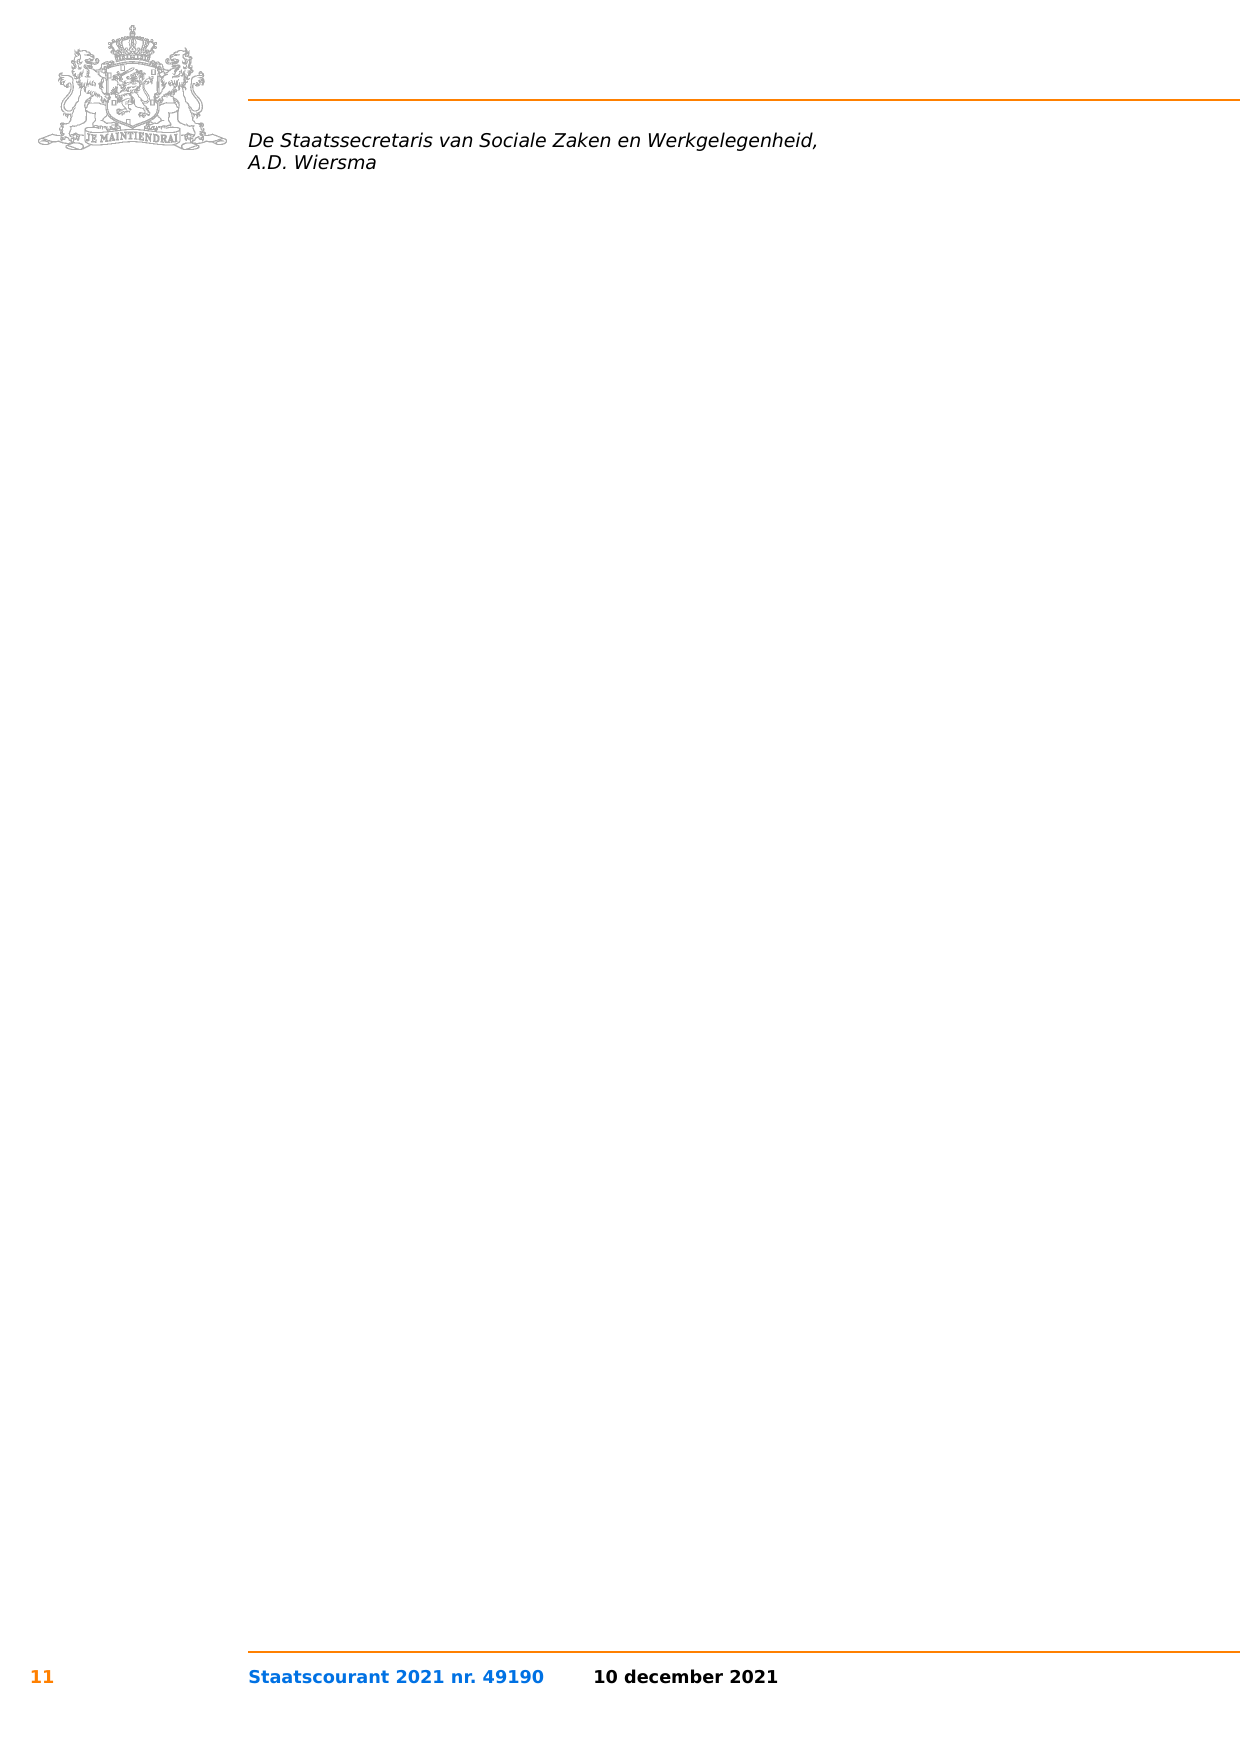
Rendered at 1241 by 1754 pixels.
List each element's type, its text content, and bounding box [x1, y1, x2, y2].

text De Staatssecretaris van Sociale Zaken en Werkgelegenheid, A.D. Wiersma [248, 130, 1163, 174]
picture [38, 25, 227, 150]
